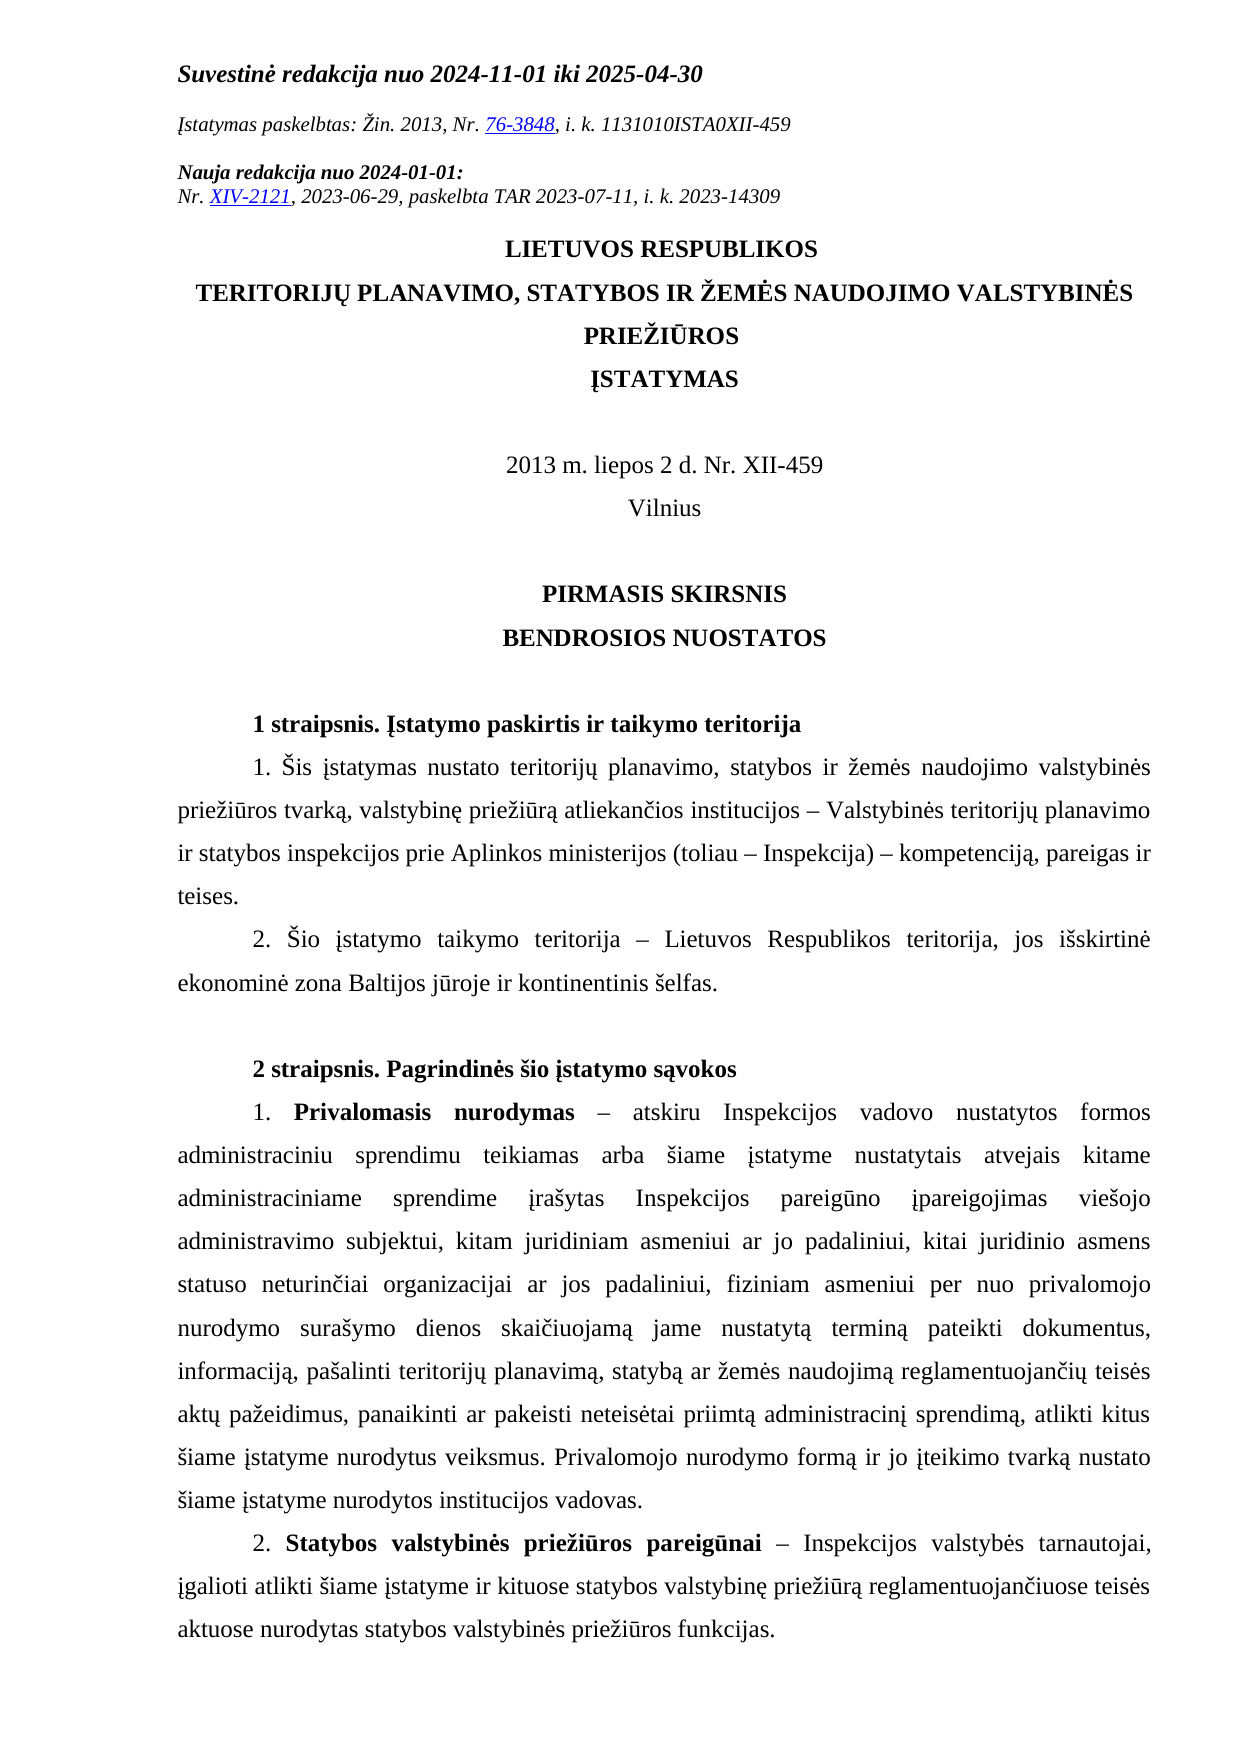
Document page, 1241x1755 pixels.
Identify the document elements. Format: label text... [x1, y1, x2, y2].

text Nauja redakcija nuo 2024-01-01: [177, 160, 1152, 184]
text Vilnius [177, 493, 1152, 522]
text 2. Statybos valstybinės priežiūros pareigūnai – Inspekcijos valstybės tarnautojai, įgalioti atlikti šiame įstatyme ir kituose statybos valstybinę priežiūrą reglamentuojančiuose teisės aktuose nurodytas statybos valstybinės priežiūros funkcijas. [177, 1528, 1152, 1643]
text 2. Šio įstatymo taikymo teritorija – Lietuvos Respublikos teritorija, jos išskirtinė ekonominė zona Baltijos jūroje ir kontinentinis šelfas. [177, 924, 1152, 996]
text BENDROSIOS NUOSTATOS [177, 623, 1152, 651]
text 1 straipsnis. Įstatymo paskirtis ir taikymo teritorija [177, 709, 1152, 738]
text Suvestinė redakcija nuo 2024-11-01 iki 2025-04-30 [177, 59, 1152, 88]
text PIRMASIS SKIRSNIS [177, 579, 1152, 608]
text Nr. XIV-2121, 2023-06-29, paskelbta TAR 2023-07-11, i. k. 2023-14309 [177, 184, 1152, 208]
text 2013 m. liepos 2 d. Nr. XII-459 [177, 450, 1152, 479]
text TERITORIJŲ PLANAVIMO, STATYBOS IR ŽEMĖS NAUDOJIMO VALSTYBINĖS PRIEŽIŪROS ĮSTATYMAS [177, 278, 1152, 393]
text LIETUVOS RESPUBLIKOS [177, 234, 1152, 263]
text Įstatymas paskelbtas: Žin. 2013, Nr. 76-3848, i. k. 1131010ISTA0XII-459 [177, 112, 1152, 136]
text 2 straipsnis. Pagrindinės šio įstatymo sąvokos [177, 1054, 1152, 1083]
text 1. Šis įstatymas nustato teritorijų planavimo, statybos ir žemės naudojimo valstybinės priežiūros tvarką, valstybinę priežiūrą atliekančios institucijos – Valstybinės teritorijų planavimo ir statybos inspekcijos prie Aplinkos ministerijos (toliau – Inspekcija) – kompetenciją, pareigas ir teises. [177, 752, 1152, 910]
text 1. Privalomasis nurodymas – atskiru Inspekcijos vadovo nustatytos formos administraciniu sprendimu teikiamas arba šiame įstatyme nustatytais atvejais kitame administraciniame sprendime įrašytas Inspekcijos pareigūno įpareigojimas viešojo administravimo subjektui, kitam juridiniam asmeniui ar jo padaliniui, kitai juridinio asmens statuso neturinčiai organizacijai ar jos padaliniui, fiziniam asmeniui per nuo privalomojo nurodymo surašymo dienos skaičiuojamą jame nustatytą terminą pateikti dokumentus, informaciją, pašalinti teritorijų planavimą, statybą ar žemės naudojimą reglamentuojančių teisės aktų pažeidimus, panaikinti ar pakeisti neteisėtai priimtą administracinį sprendimą, atlikti kitus šiame įstatyme nurodytus veiksmus. Privalomojo nurodymo formą ir jo įteikimo tvarką nustato šiame įstatyme nurodytos institucijos vadovas. [177, 1097, 1152, 1514]
